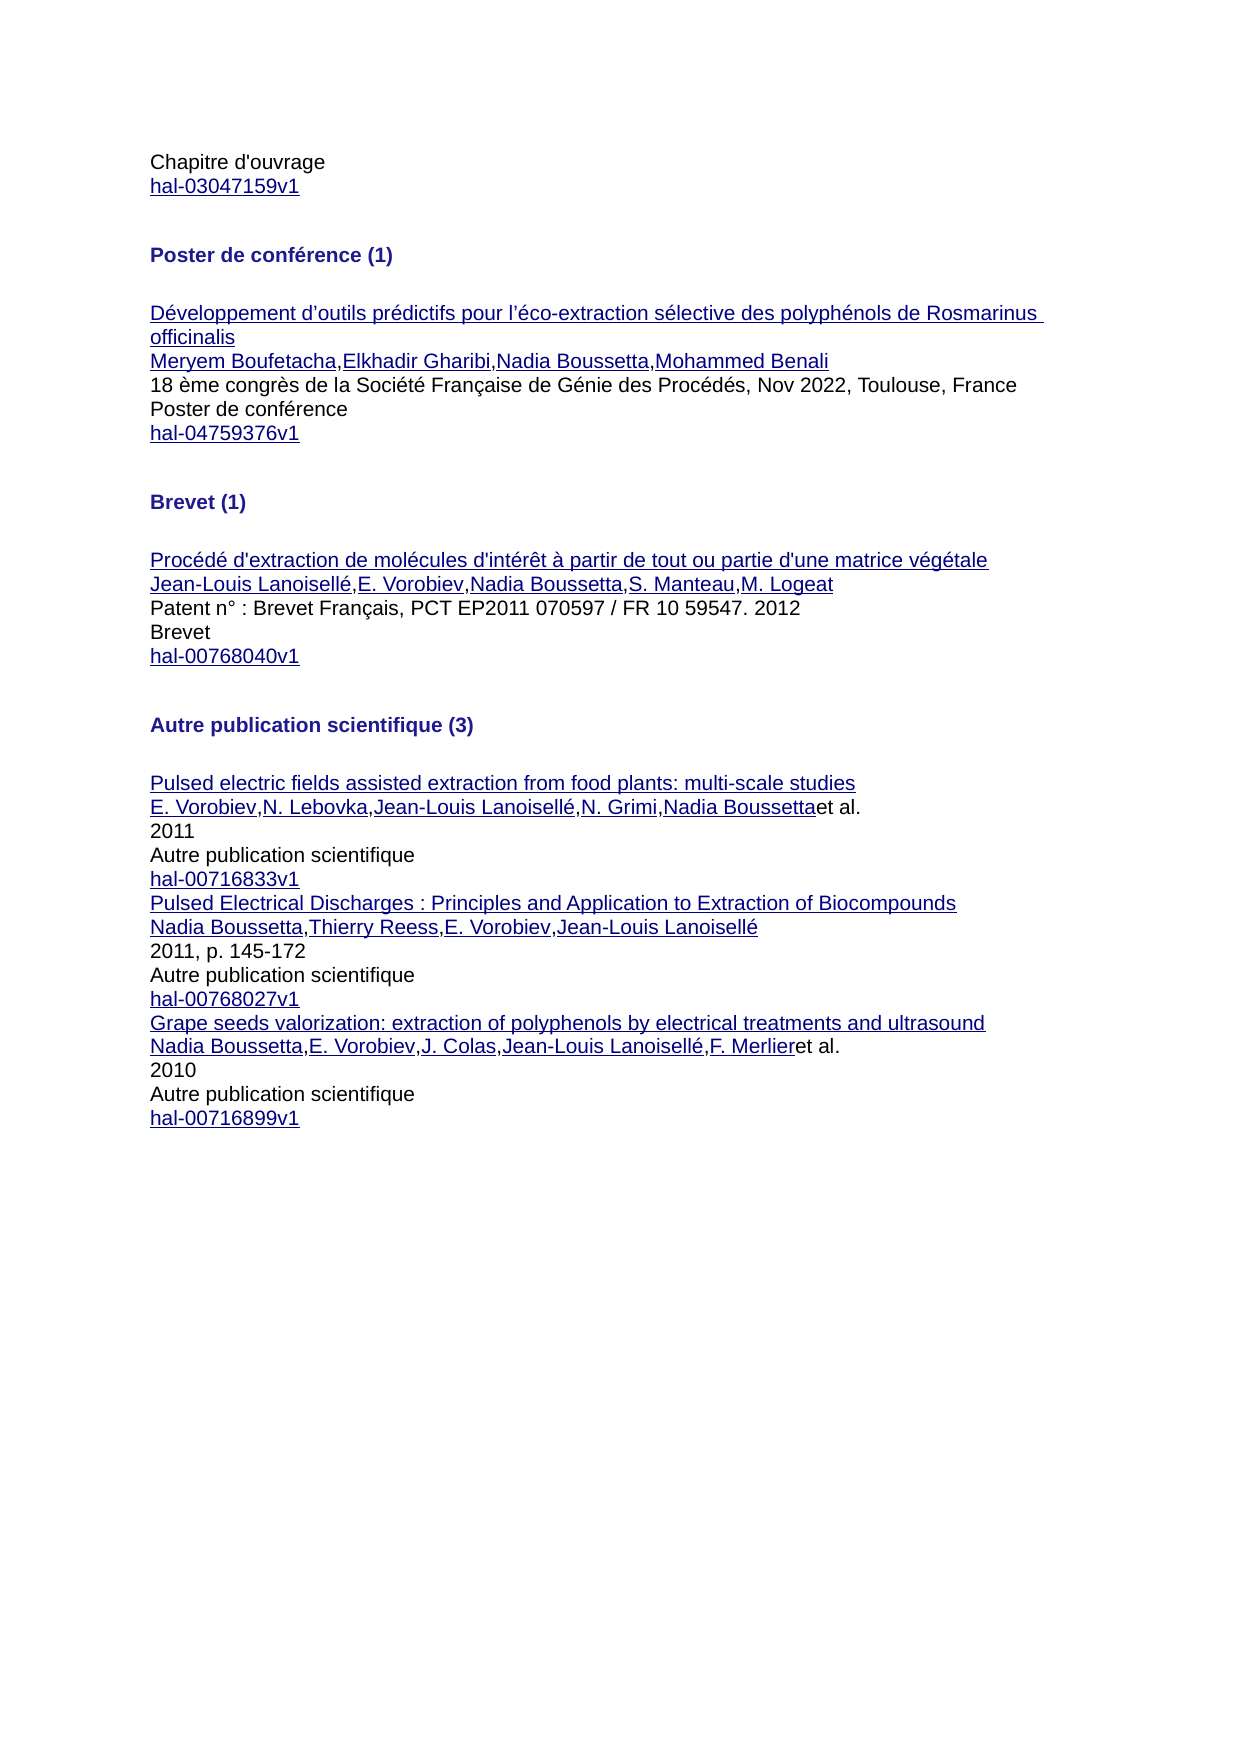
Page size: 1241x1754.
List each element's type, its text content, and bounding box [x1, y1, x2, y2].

table_cell Chapitre d'ouvrage hal-03047159v1 [150, 150, 1090, 198]
table_cell Pulsed Electrical Discharges : Principles and Application to Extraction of Biocompounds Nadia Boussetta,Thierry Reess,E. Vorobiev,Jean-Louis Lanoisellé 2011, p. 145-172 Autre publication scientifique hal-00768027v1 [150, 891, 1090, 1010]
table_cell Grape seeds valorization: extraction of polyphenols by electrical treatments and ultrasound Nadia Boussetta,E. Vorobiev,J. Colas,Jean-Louis Lanoisellé,F. Merlieret al. 2010 Autre publication scientifique hal-00716899v1 [150, 1010, 1090, 1130]
table_header Procédé d'extraction de molécules d'intérêt à partir de tout ou partie d'une matrice végétale Jean-Louis Lanoisellé,E. Vorobiev,Nadia Boussetta,S. Manteau,M. Logeat Patent n° : Brevet Français, PCT EP2011 070597 / FR 10 59547. 2012 Brevet hal-00768040v1 [150, 548, 1090, 668]
table_header Pulsed electric fields assisted extraction from food plants: multi-scale studies E. Vorobiev,N. Lebovka,Jean-Louis Lanoisellé,N. Grimi,Nadia Boussettaet al. 2011 Autre publication scientifique hal-00716833v1 [150, 771, 1090, 891]
subtitle Brevet (1) [150, 489, 1090, 513]
table_header Développement d’outils prédictifs pour l’éco-extraction sélective des polyphénols de Rosmarinus officinalis Meryem Boufetacha,Elkhadir Gharibi,Nadia Boussetta,Mohammed Benali 18 ème congrès de la Société Française de Génie des Procédés, Nov 2022, Toulouse, France Poster de conférence hal-04759376v1 [150, 301, 1090, 445]
subtitle Autre publication scientifique (3) [150, 712, 1090, 736]
subtitle Poster de conférence (1) [150, 243, 1090, 267]
